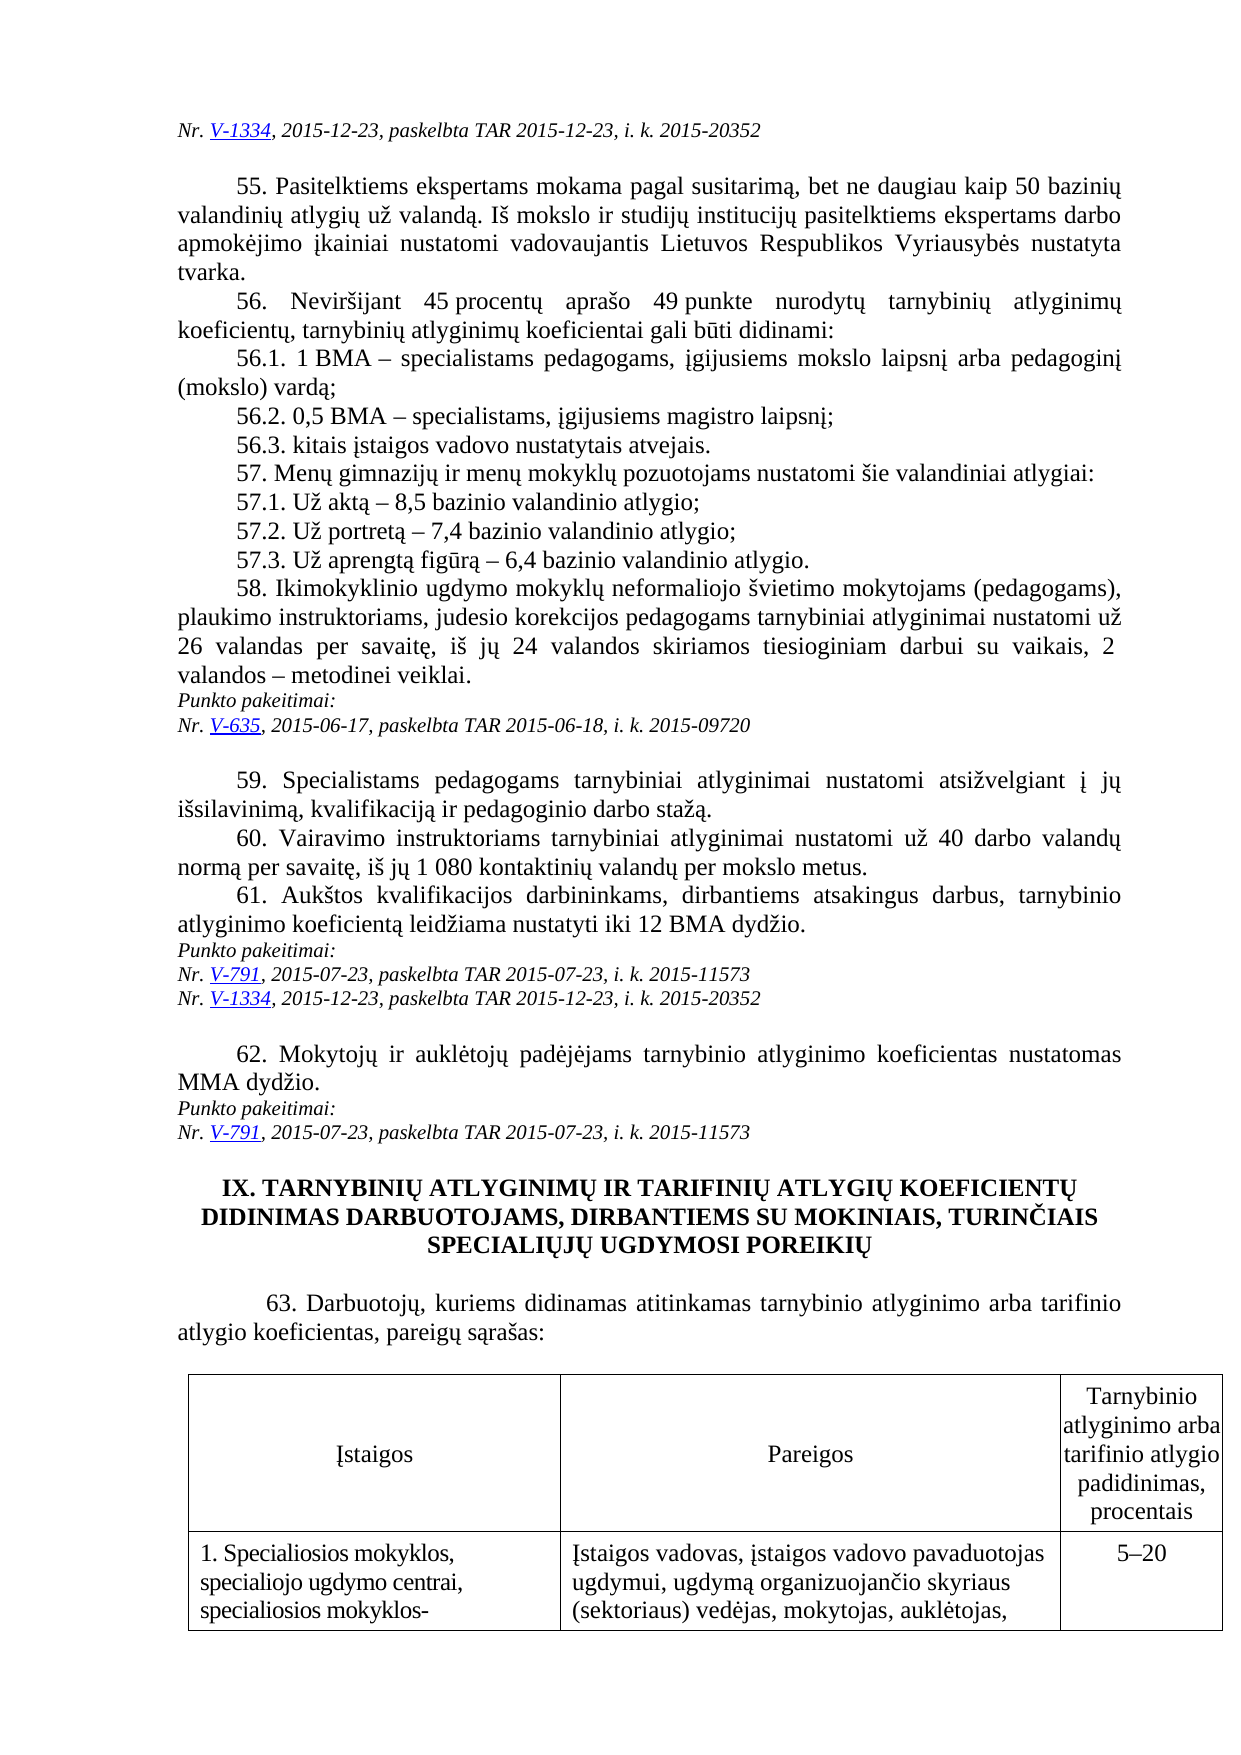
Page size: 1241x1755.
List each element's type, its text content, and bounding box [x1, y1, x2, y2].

text Nr. V-1334, 2015-12-23, paskelbta TAR 2015-12-23, i. k. 2015-20352 [177, 118, 1122, 142]
text Punkto pakeitimai: [177, 1096, 1122, 1120]
text 57.2. Už portretą – 7,4 bazinio valandinio atlygio; [177, 516, 1122, 545]
text Punkto pakeitimai: [177, 688, 1122, 712]
text 63. Darbuotojų, kuriems didinamas atitinkamas tarnybinio atlyginimo arba tarifinio atlygio koeficientas, pareigų sąrašas: [177, 1288, 1122, 1346]
table_cell 1. Specialiosios mokyklos, specialiojo ugdymo centrai, specialiosios mokyklos- [189, 1532, 560, 1630]
text 58. Ikimokyklinio ugdymo mokyklų neformaliojo švietimo mokytojams (pedagogams), plaukimo instruktoriams, judesio korekcijos pedagogams tarnybiniai atlyginimai nustatomi už 26 valandas per savaitę, iš jų 24 valandos skiriamos tiesioginiam darbui su vaikais, 2 valandos – metodinei veiklai. [177, 573, 1122, 688]
table_header Tarnybinio atlyginimo arba tarifinio atlygio padidinimas, procentais [1061, 1375, 1222, 1531]
table_header Pareigos [561, 1375, 1060, 1531]
text 56. Neviršijant 45 procentų aprašo 49 punkte nurodytų tarnybinių atlyginimų koeficientų, tarnybinių atlyginimų koeficientai gali būti didinami: [177, 286, 1122, 343]
table_cell 5–20 [1061, 1532, 1222, 1630]
table_header Įstaigos [189, 1375, 560, 1531]
text 61. Aukštos kvalifikacijos darbininkams, dirbantiems atsakingus darbus, tarnybinio atlyginimo koeficientą leidžiama nustatyti iki 12 BMA dydžio. [177, 880, 1122, 938]
text 56.3. kitais įstaigos vadovo nustatytais atvejais. [177, 430, 1122, 458]
text IX. TARNYBINIŲ ATLYGINIMŲ IR TARIFINIŲ ATLYGIŲ KOEFICIENTŲ DIDINIMAS DARBUOTOJAMS, DIRBANTIEMS SU MOKINIAIS, TURINČIAIS SPECIALIŲJŲ UGDYMOSI POREIKIŲ [177, 1173, 1122, 1259]
text 59. Specialistams pedagogams tarnybiniai atlyginimai nustatomi atsižvelgiant į jų išsilavinimą, kvalifikaciją ir pedagoginio darbo stažą. [177, 765, 1122, 823]
text Nr. V-1334, 2015-12-23, paskelbta TAR 2015-12-23, i. k. 2015-20352 [177, 986, 1122, 1010]
text 56.1. 1 BMA – specialistams pedagogams, įgijusiems mokslo laipsnį arba pedagoginį (mokslo) vardą; [177, 343, 1122, 401]
text 57. Menų gimnazijų ir menų mokyklų pozuotojams nustatomi šie valandiniai atlygiai: [177, 458, 1122, 487]
text 57.3. Už aprengtą figūrą – 6,4 bazinio valandinio atlygio. [177, 545, 1122, 573]
text 57.1. Už aktą – 8,5 bazinio valandinio atlygio; [177, 487, 1122, 516]
text 56.2. 0,5 BMA – specialistams, įgijusiems magistro laipsnį; [177, 401, 1122, 430]
text 55. Pasitelktiems ekspertams mokama pagal susitarimą, bet ne daugiau kaip 50 bazinių valandinių atlygių už valandą. Iš mokslo ir studijų institucijų pasitelktiems ekspertams darbo apmokėjimo įkainiai nustatomi vadovaujantis Lietuvos Respublikos Vyriausybės nustatyta tvarka. [177, 171, 1122, 286]
text Nr. V-791, 2015-07-23, paskelbta TAR 2015-07-23, i. k. 2015-11573 [177, 962, 1122, 986]
text Nr. V-791, 2015-07-23, paskelbta TAR 2015-07-23, i. k. 2015-11573 [177, 1120, 1122, 1144]
text 62. Mokytojų ir auklėtojų padėjėjams tarnybinio atlyginimo koeficientas nustatomas MMA dydžio. [177, 1039, 1122, 1096]
text Nr. V-635, 2015-06-17, paskelbta TAR 2015-06-18, i. k. 2015-09720 [177, 712, 1122, 737]
table_cell Įstaigos vadovas, įstaigos vadovo pavaduotojas ugdymui, ugdymą organizuojančio skyriaus (sektoriaus) vedėjas, mokytojas, auklėtojas, [561, 1532, 1060, 1630]
text Punkto pakeitimai: [177, 938, 1122, 962]
text 60. Vairavimo instruktoriams tarnybiniai atlyginimai nustatomi už 40 darbo valandų normą per savaitę, iš jų 1 080 kontaktinių valandų per mokslo metus. [177, 823, 1122, 880]
